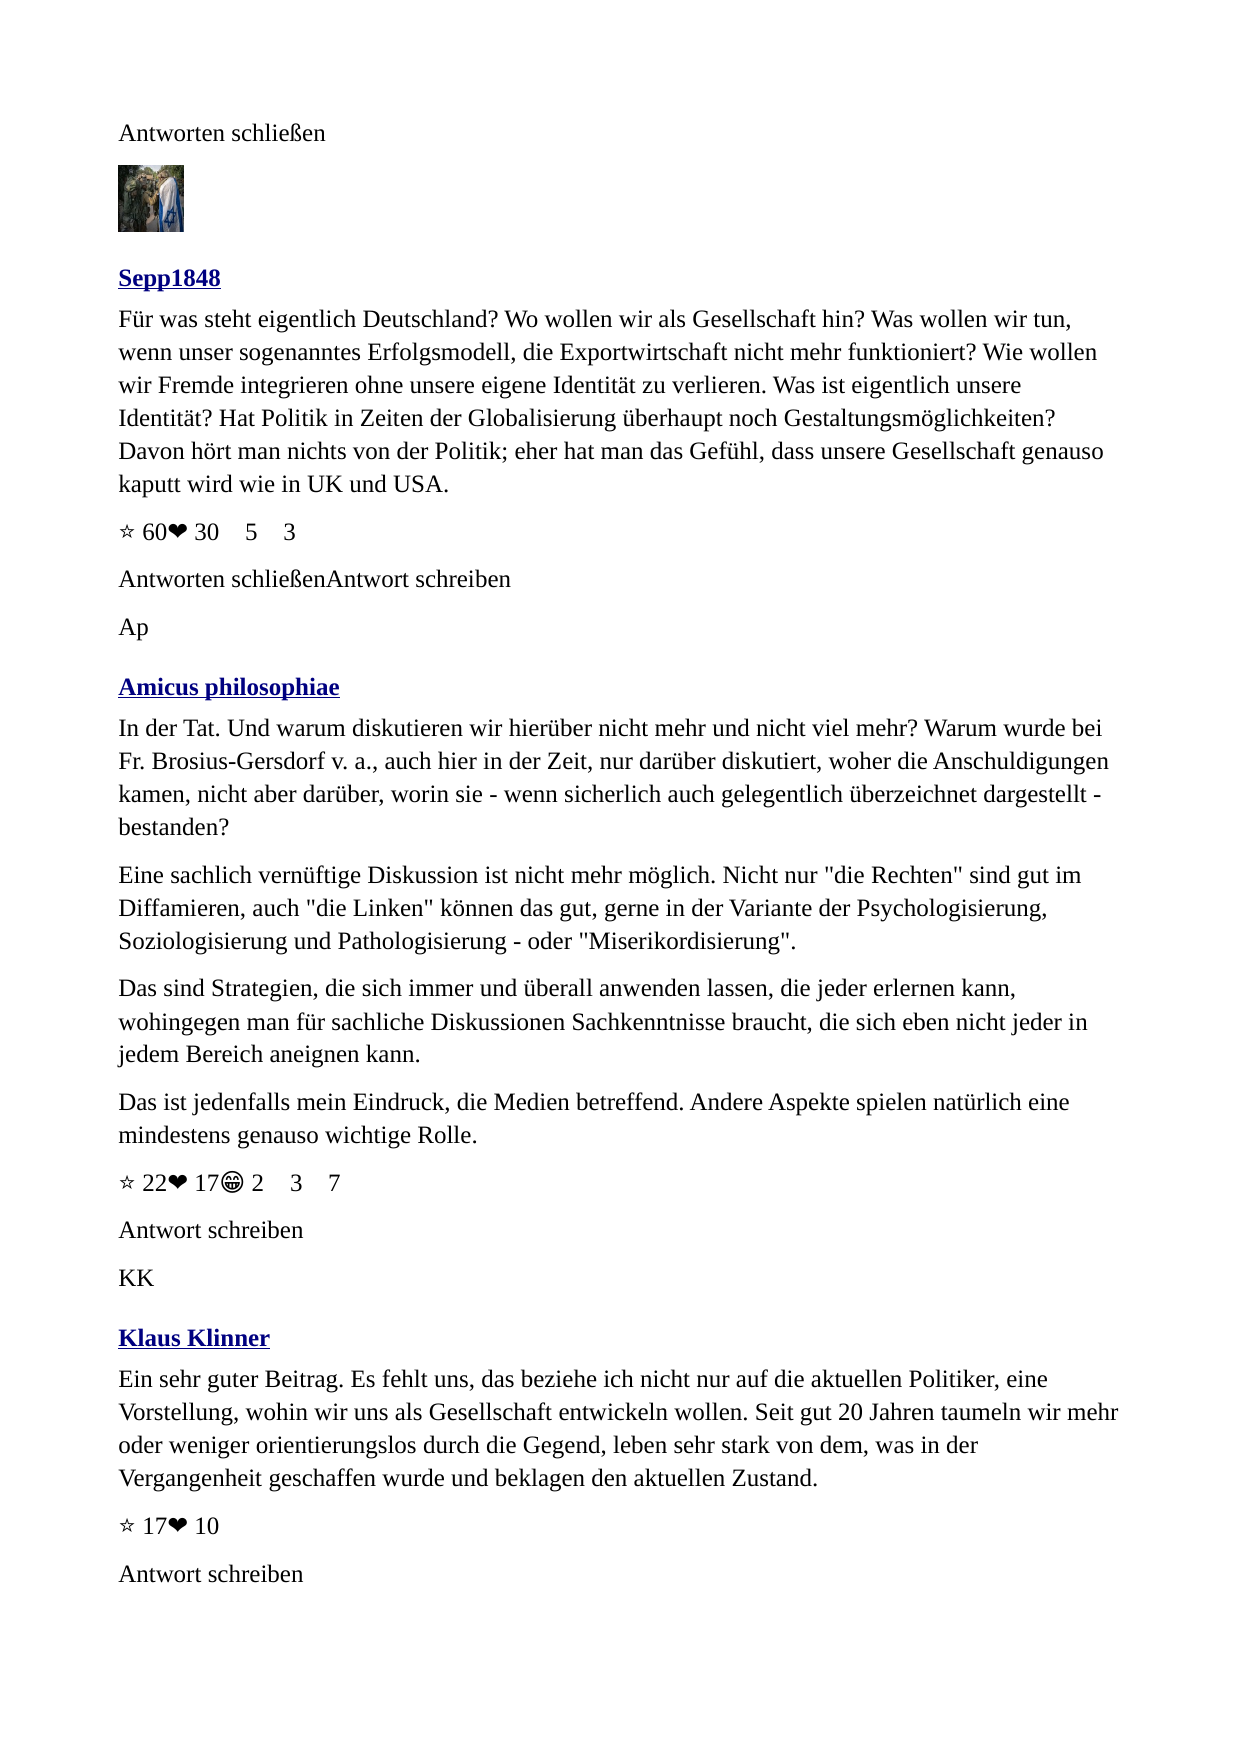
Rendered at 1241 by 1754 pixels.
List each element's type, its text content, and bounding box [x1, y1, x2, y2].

text ⭐️ 60❤️ 30🙁 5🤨 3 [118, 517, 1122, 545]
subtitle Amicus philosophiae [118, 672, 1122, 701]
picture [118, 165, 184, 232]
subtitle Klaus Klinner [118, 1323, 1122, 1352]
text Ein sehr guter Beitrag. Es fehlt uns, das beziehe ich nicht nur auf die aktuellen Politiker, eine Vorstellung, wohin wir uns als Gesellschaft entwickeln wollen. Seit gut 20 Jahren taumeln wir mehr oder weniger orientierungslos durch die Gegend, leben sehr stark von dem, was in der Vergangenheit geschaffen wurde und beklagen den aktuellen Zustand. [118, 1364, 1122, 1492]
text In der Tat. Und warum diskutieren wir hierüber nicht mehr und nicht viel mehr? Warum wurde bei Fr. Brosius-Gersdorf v. a., auch hier in der Zeit, nur darüber diskutiert, woher die Anschuldigungen kamen, nicht aber darüber, worin sie - wenn sicherlich auch gelegentlich überzeichnet dargestellt - bestanden? [118, 713, 1122, 841]
text Antworten schließen [118, 118, 1122, 147]
text Das ist jedenfalls mein Eindruck, die Medien betreffend. Andere Aspekte spielen natürlich eine mindestens genauso wichtige Rolle. [118, 1087, 1122, 1149]
text Eine sachlich vernüftige Diskussion ist nicht mehr möglich. Nicht nur "die Rechten" sind gut im Diffamieren, auch "die Linken" können das gut, gerne in der Variante der Psychologisierung, Soziologisierung und Pathologisierung - oder "Miserikordisierung". [118, 860, 1122, 955]
subtitle Sepp1848 [118, 263, 1122, 291]
text Für was steht eigentlich Deutschland? Wo wollen wir als Gesellschaft hin? Was wollen wir tun, wenn unser sogenanntes Erfolgsmodell, die Exportwirtschaft nicht mehr funktioniert? Wie wollen wir Fremde integrieren ohne unsere eigene Identität zu verlieren. Was ist eigentlich unsere Identität? Hat Politik in Zeiten der Globalisierung überhaupt noch Gestaltungsmöglichkeiten? Davon hört man nichts von der Politik; eher hat man das Gefühl, dass unsere Gesellschaft genauso kaputt wird wie in UK und USA. [118, 304, 1122, 498]
text Antwort schreiben [118, 1215, 1122, 1244]
text Antworten schließenAntwort schreiben [118, 564, 1122, 593]
text Ap [118, 612, 1122, 641]
text KK [118, 1263, 1122, 1292]
text ⭐️ 17❤️ 10 [118, 1511, 1122, 1540]
text ⭐️ 22❤️ 17😁 2🙁 3🤨 7 [118, 1168, 1122, 1197]
text Das sind Strategien, die sich immer und überall anwenden lassen, die jeder erlernen kann, wohingegen man für sachliche Diskussionen Sachkenntnisse braucht, die sich eben nicht jeder in jedem Bereich aneignen kann. [118, 973, 1122, 1068]
text Antwort schreiben [118, 1559, 1122, 1587]
